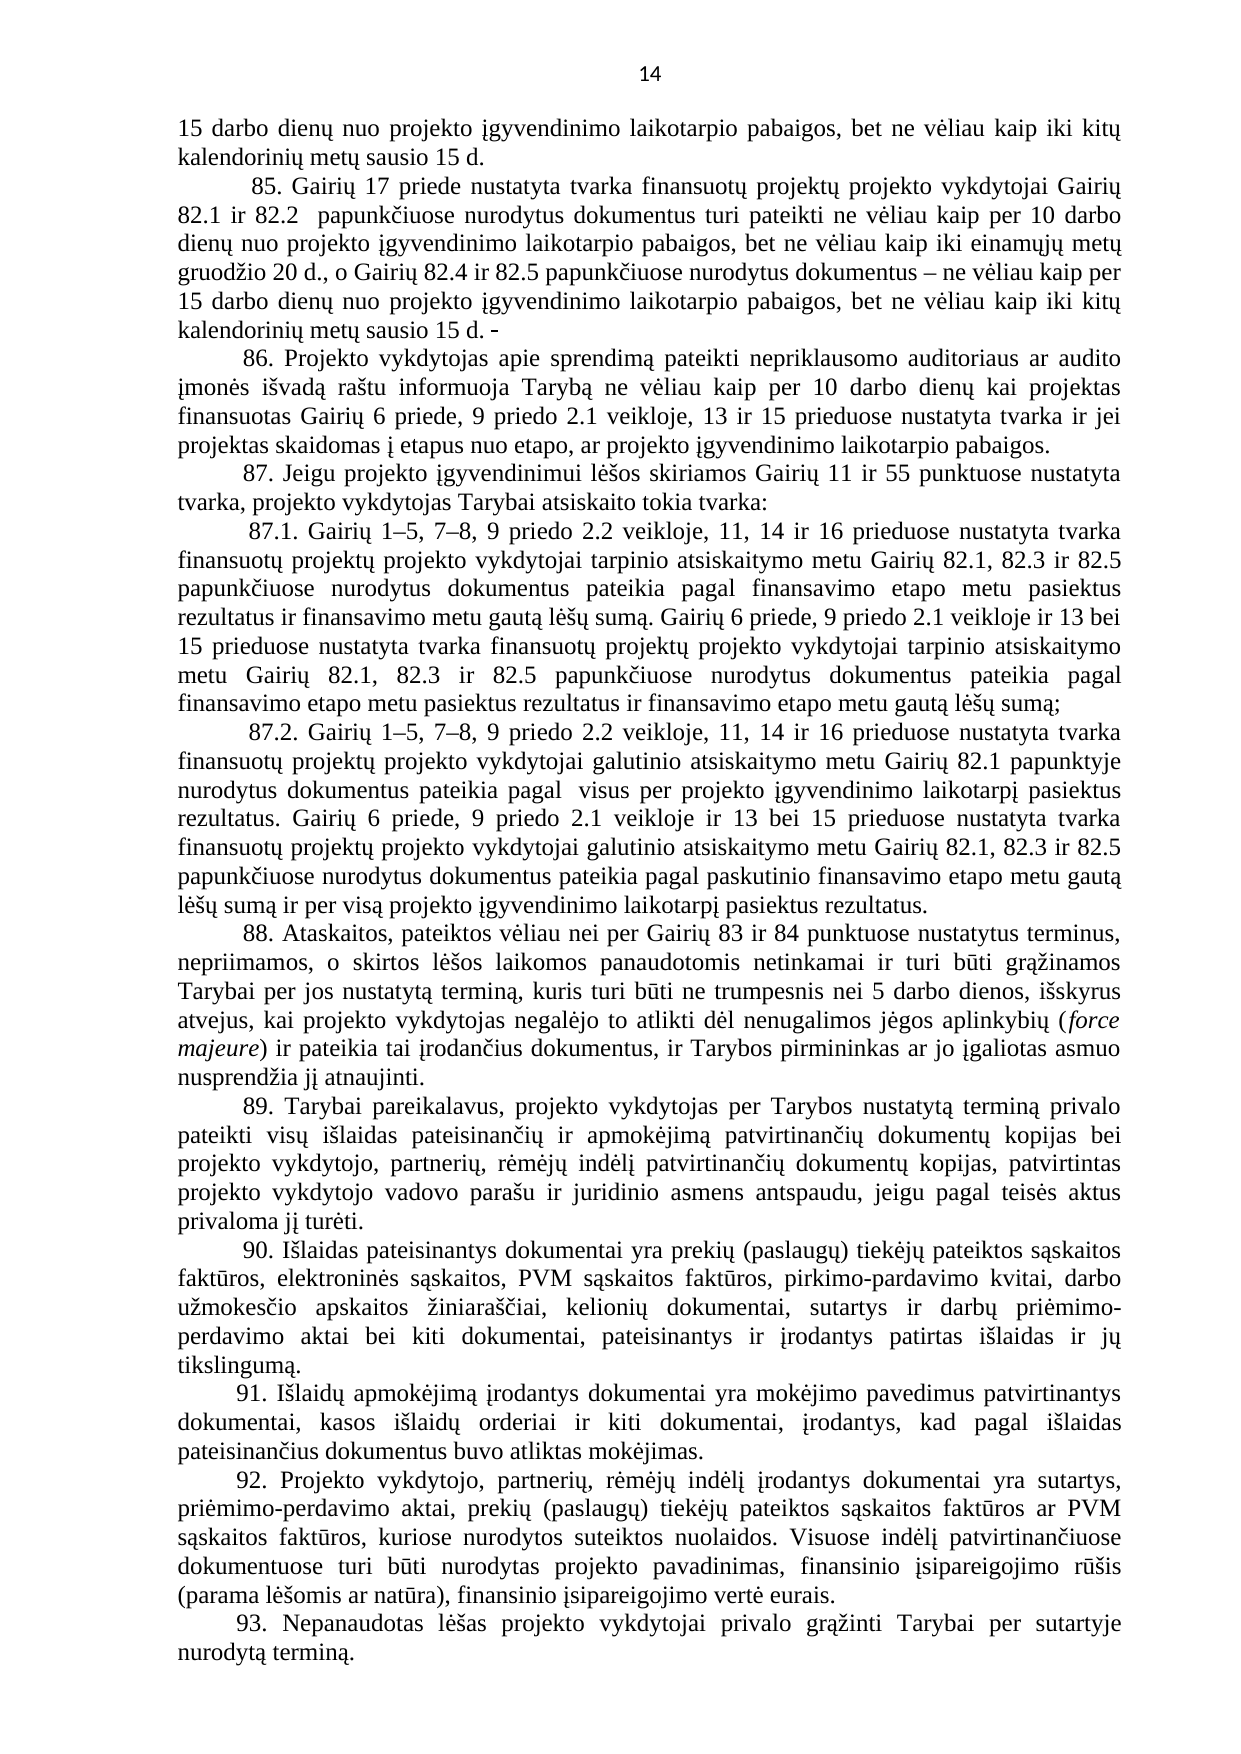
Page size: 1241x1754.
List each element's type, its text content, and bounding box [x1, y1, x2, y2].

text 86. Projekto vykdytojas apie sprendimą pateikti nepriklausomo auditoriaus ar audito įmonės išvadą raštu informuoja Tarybą ne vėliau kaip per 10 darbo dienų kai projektas finansuotas Gairių 6 priede, 9 priedo 2.1 veikloje, 13 ir 15 prieduose nustatyta tvarka ir jei projektas skaidomas į etapus nuo etapo, ar projekto įgyvendinimo laikotarpio pabaigos. [177, 343, 1122, 458]
text 88. Ataskaitos, pateiktos vėliau nei per Gairių 83 ir 84 punktuose nustatytus terminus, nepriimamos, o skirtos lėšos laikomos panaudotomis netinkamai ir turi būti grąžinamos Tarybai per jos nustatytą terminą, kuris turi būti ne trumpesnis nei 5 darbo dienos, išskyrus atvejus, kai projekto vykdytojas negalėjo to atlikti dėl nenugalimos jėgos aplinkybių (force majeure) ir pateikia tai įrodančius dokumentus, ir Tarybos pirmininkas ar jo įgaliotas asmuo nusprendžia jį atnaujinti. [177, 918, 1122, 1091]
text 87. Jeigu projekto įgyvendinimui lėšos skiriamos Gairių 11 ir 55 punktuose nustatyta tvarka, projekto vykdytojas Tarybai atsiskaito tokia tvarka: [177, 458, 1122, 516]
text 93. Nepanaudotas lėšas projekto vykdytojai privalo grąžinti Tarybai per sutartyje nurodytą terminą. [177, 1608, 1122, 1666]
text 87.1. Gairių 1–5, 7–8, 9 priedo 2.2 veikloje, 11, 14 ir 16 prieduose nustatyta tvarka finansuotų projektų projekto vykdytojai tarpinio atsiskaitymo metu Gairių 82.1, 82.3 ir 82.5 papunkčiuose nurodytus dokumentus pateikia pagal finansavimo etapo metu pasiektus rezultatus ir finansavimo metu gautą lėšų sumą. Gairių 6 priede, 9 priedo 2.1 veikloje ir 13 bei 15 prieduose nustatyta tvarka finansuotų projektų projekto vykdytojai tarpinio atsiskaitymo metu Gairių 82.1, 82.3 ir 82.5 papunkčiuose nurodytus dokumentus pateikia pagal finansavimo etapo metu pasiektus rezultatus ir finansavimo etapo metu gautą lėšų sumą; [177, 516, 1122, 717]
text 15 darbo dienų nuo projekto įgyvendinimo laikotarpio pabaigos, bet ne vėliau kaip iki kitų kalendorinių metų sausio 15 d. [177, 113, 1122, 171]
text 89. Tarybai pareikalavus, projekto vykdytojas per Tarybos nustatytą terminą privalo pateikti visų išlaidas pateisinančių ir apmokėjimą patvirtinančių dokumentų kopijas bei projekto vykdytojo, partnerių, rėmėjų indėlį patvirtinančių dokumentų kopijas, patvirtintas projekto vykdytojo vadovo parašu ir juridinio asmens antspaudu, jeigu pagal teisės aktus privaloma jį turėti. [177, 1091, 1122, 1235]
text 85. Gairių 17 priede nustatyta tvarka finansuotų projektų projekto vykdytojai Gairių 82.1 ir 82.2 papunkčiuose nurodytus dokumentus turi pateikti ne vėliau kaip per 10 darbo dienų nuo projekto įgyvendinimo laikotarpio pabaigos, bet ne vėliau kaip iki einamųjų metų gruodžio 20 d., o Gairių 82.4 ir 82.5 papunkčiuose nurodytus dokumentus – ne vėliau kaip per 15 darbo dienų nuo projekto įgyvendinimo laikotarpio pabaigos, bet ne vėliau kaip iki kitų kalendorinių metų sausio 15 d. [177, 171, 1122, 343]
text 91. Išlaidų apmokėjimą įrodantys dokumentai yra mokėjimo pavedimus patvirtinantys dokumentai, kasos išlaidų orderiai ir kiti dokumentai, įrodantys, kad pagal išlaidas pateisinančius dokumentus buvo atliktas mokėjimas. [177, 1378, 1122, 1465]
text 87.2. Gairių 1–5, 7–8, 9 priedo 2.2 veikloje, 11, 14 ir 16 prieduose nustatyta tvarka finansuotų projektų projekto vykdytojai galutinio atsiskaitymo metu Gairių 82.1 papunktyje nurodytus dokumentus pateikia pagal visus per projekto įgyvendinimo laikotarpį pasiektus rezultatus. Gairių 6 priede, 9 priedo 2.1 veikloje ir 13 bei 15 prieduose nustatyta tvarka finansuotų projektų projekto vykdytojai galutinio atsiskaitymo metu Gairių 82.1, 82.3 ir 82.5 papunkčiuose nurodytus dokumentus pateikia pagal paskutinio finansavimo etapo metu gautą lėšų sumą ir per visą projekto įgyvendinimo laikotarpį pasiektus rezultatus. [177, 717, 1122, 918]
text 90. Išlaidas pateisinantys dokumentai yra prekių (paslaugų) tiekėjų pateiktos sąskaitos faktūros, elektroninės sąskaitos, PVM sąskaitos faktūros, pirkimo-pardavimo kvitai, darbo užmokesčio apskaitos žiniaraščiai, kelionių dokumentai, sutartys ir darbų priėmimo-perdavimo aktai bei kiti dokumentai, pateisinantys ir įrodantys patirtas išlaidas ir jų tikslingumą. [177, 1235, 1122, 1378]
text 92. Projekto vykdytojo, partnerių, rėmėjų indėlį įrodantys dokumentai yra sutartys, priėmimo-perdavimo aktai, prekių (paslaugų) tiekėjų pateiktos sąskaitos faktūros ar PVM sąskaitos faktūros, kuriose nurodytos suteiktos nuolaidos. Visuose indėlį patvirtinančiuose dokumentuose turi būti nurodytas projekto pavadinimas, finansinio įsipareigojimo rūšis (parama lėšomis ar natūra), finansinio įsipareigojimo vertė eurais. [177, 1465, 1122, 1608]
